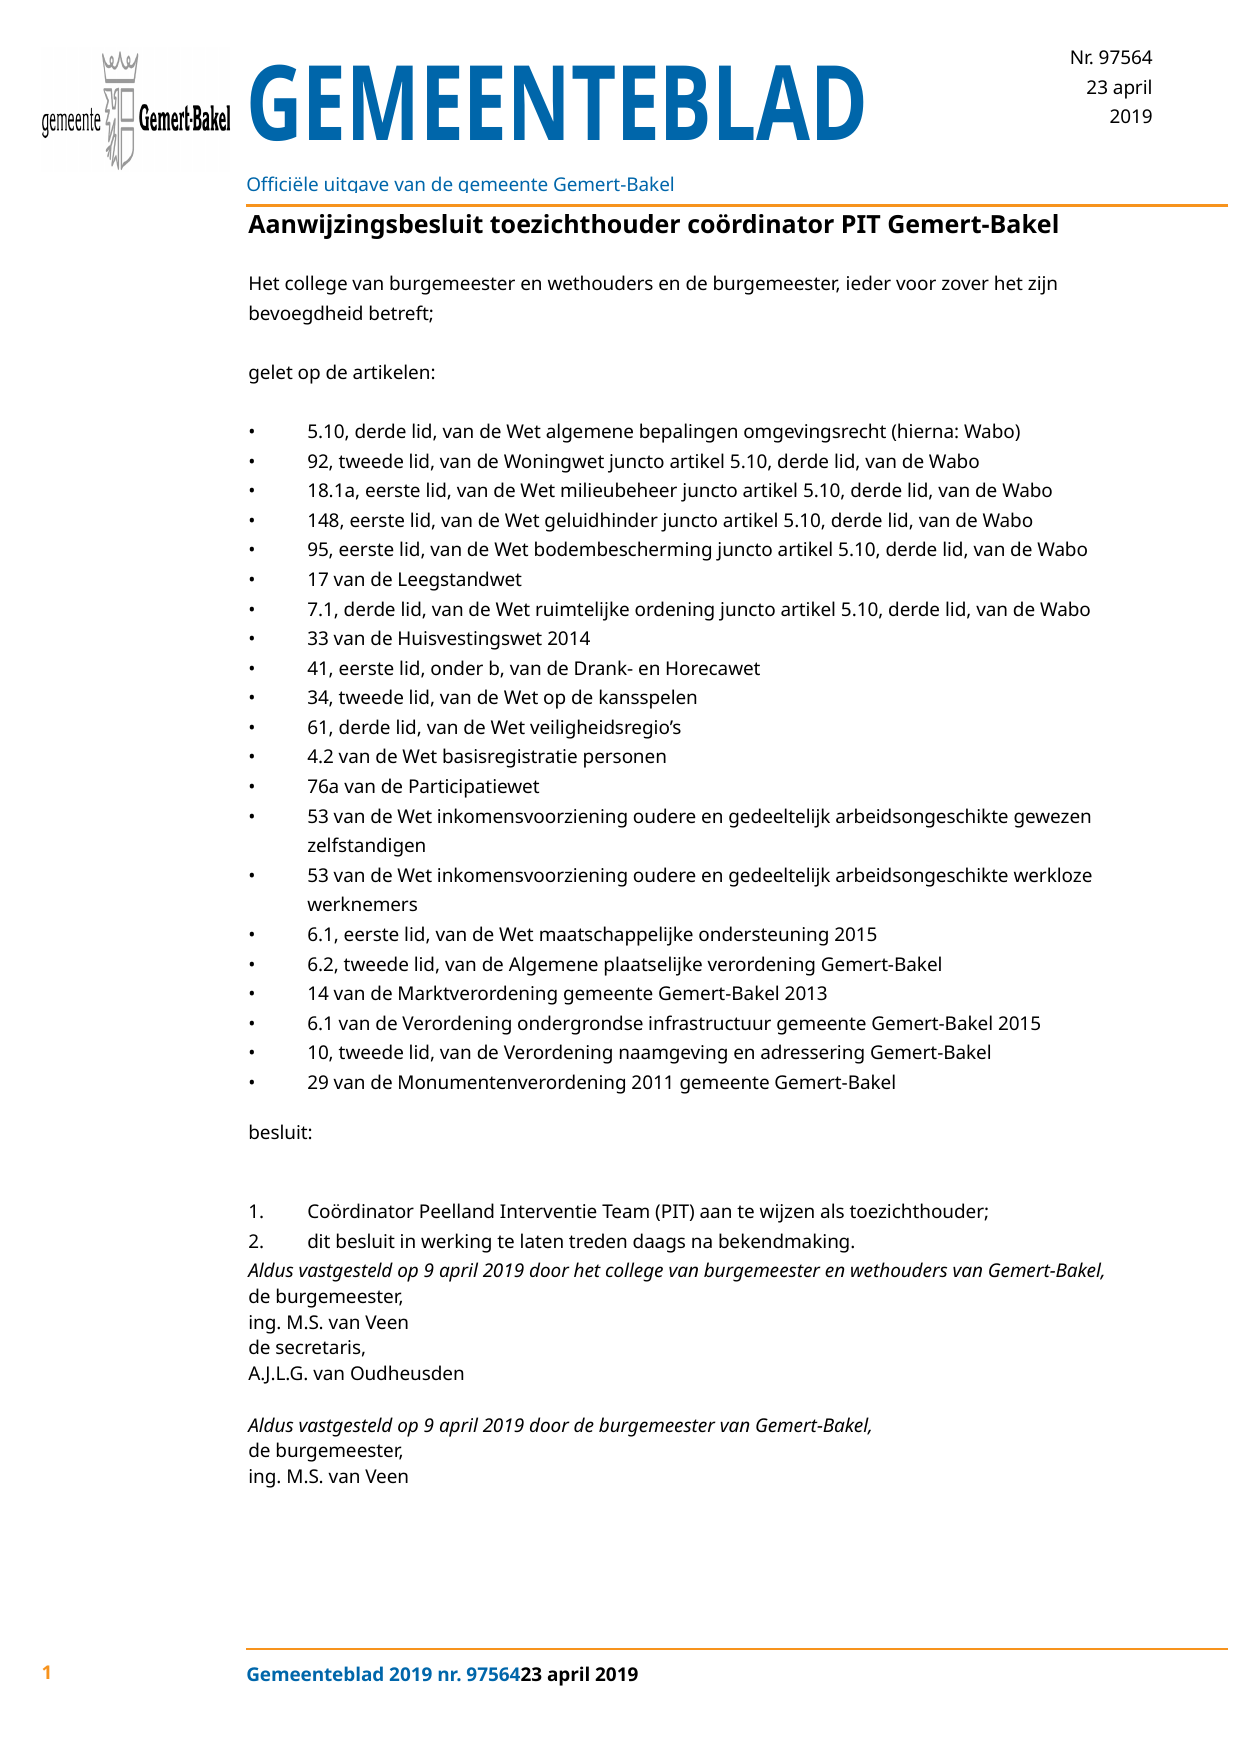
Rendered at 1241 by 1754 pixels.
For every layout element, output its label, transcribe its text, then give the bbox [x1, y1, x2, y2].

text besluit: [248, 1119, 1152, 1145]
text Aldus vastgesteld op 9 april 2019 door het college van burgemeester en wethouders van Gemert-Bakel, [248, 1257, 1152, 1283]
picture [41, 47, 231, 172]
list 92, tweede lid, van de Woningwet juncto artikel 5.10, derde lid, van de Wabo [248, 448, 1152, 473]
list 95, eerste lid, van de Wet bodembescherming juncto artikel 5.10, derde lid, van de Wabo [248, 537, 1152, 562]
text Het college van burgemeester en wethouders en de burgemeester, ieder voor zover het zijn bevoegdheid betreft; [248, 270, 1152, 326]
list 6.2, tweede lid, van de Algemene plaatselijke verordening Gemert-Bakel [248, 951, 1152, 976]
list 33 van de Huisvestingswet 2014 [248, 625, 1152, 651]
list 6.1 van de Verordening ondergrondse infrastructuur gemeente Gemert-Bakel 2015 [248, 1010, 1152, 1036]
text Aanwijzingsbesluit toezichthouder coördinator PIT Gemert-Bakel [248, 207, 1152, 241]
text de burgemeester, [248, 1283, 1152, 1309]
list 6.1, eerste lid, van de Wet maatschappelijke ondersteuning 2015 [248, 921, 1152, 947]
list 53 van de Wet inkomensvoorziening oudere en gedeeltelijk arbeidsongeschikte gewezen zelfstandigen [248, 803, 1152, 858]
list 5.10, derde lid, van de Wet algemene bepalingen omgevingsrecht (hierna: Wabo) [248, 418, 1152, 444]
list 148, eerste lid, van de Wet geluidhinder juncto artikel 5.10, derde lid, van de Wabo [248, 507, 1152, 533]
list 7.1, derde lid, van de Wet ruimtelijke ordening juncto artikel 5.10, derde lid, van de Wabo [248, 596, 1152, 621]
list 34, tweede lid, van de Wet op de kansspelen [248, 684, 1152, 710]
list 61, derde lid, van de Wet veiligheidsregio’s [248, 714, 1152, 740]
list 18.1a, eerste lid, van de Wet milieubeheer juncto artikel 5.10, derde lid, van de Wabo [248, 477, 1152, 503]
list dit besluit in werking te laten treden daags na bekendmaking. [248, 1228, 1152, 1253]
text ing. M.S. van Veen [248, 1463, 1152, 1489]
text ing. M.S. van Veen [248, 1309, 1152, 1334]
text A.J.L.G. van Oudheusden [248, 1360, 1152, 1386]
list 14 van de Marktverordening gemeente Gemert-Bakel 2013 [248, 980, 1152, 1006]
text de burgemeester, [248, 1437, 1152, 1463]
list 4.2 van de Wet basisregistratie personen [248, 744, 1152, 769]
text gelet op de artikelen: [248, 359, 1152, 385]
text de secretaris, [248, 1334, 1152, 1360]
list 10, tweede lid, van de Verordening naamgeving en adressering Gemert-Bakel [248, 1039, 1152, 1065]
list 76a van de Participatiewet [248, 773, 1152, 799]
list 29 van de Monumentenverordening 2011 gemeente Gemert-Bakel [248, 1069, 1152, 1095]
list Coördinator Peelland Interventie Team (PIT) aan te wijzen als toezichthouder; [248, 1198, 1152, 1224]
text Aldus vastgesteld op 9 april 2019 door de burgemeester van Gemert-Bakel, [248, 1412, 1152, 1437]
list 53 van de Wet inkomensvoorziening oudere en gedeeltelijk arbeidsongeschikte werkloze werknemers [248, 862, 1152, 917]
list 41, eerste lid, onder b, van de Drank- en Horecawet [248, 655, 1152, 681]
list 17 van de Leegstandwet [248, 566, 1152, 592]
